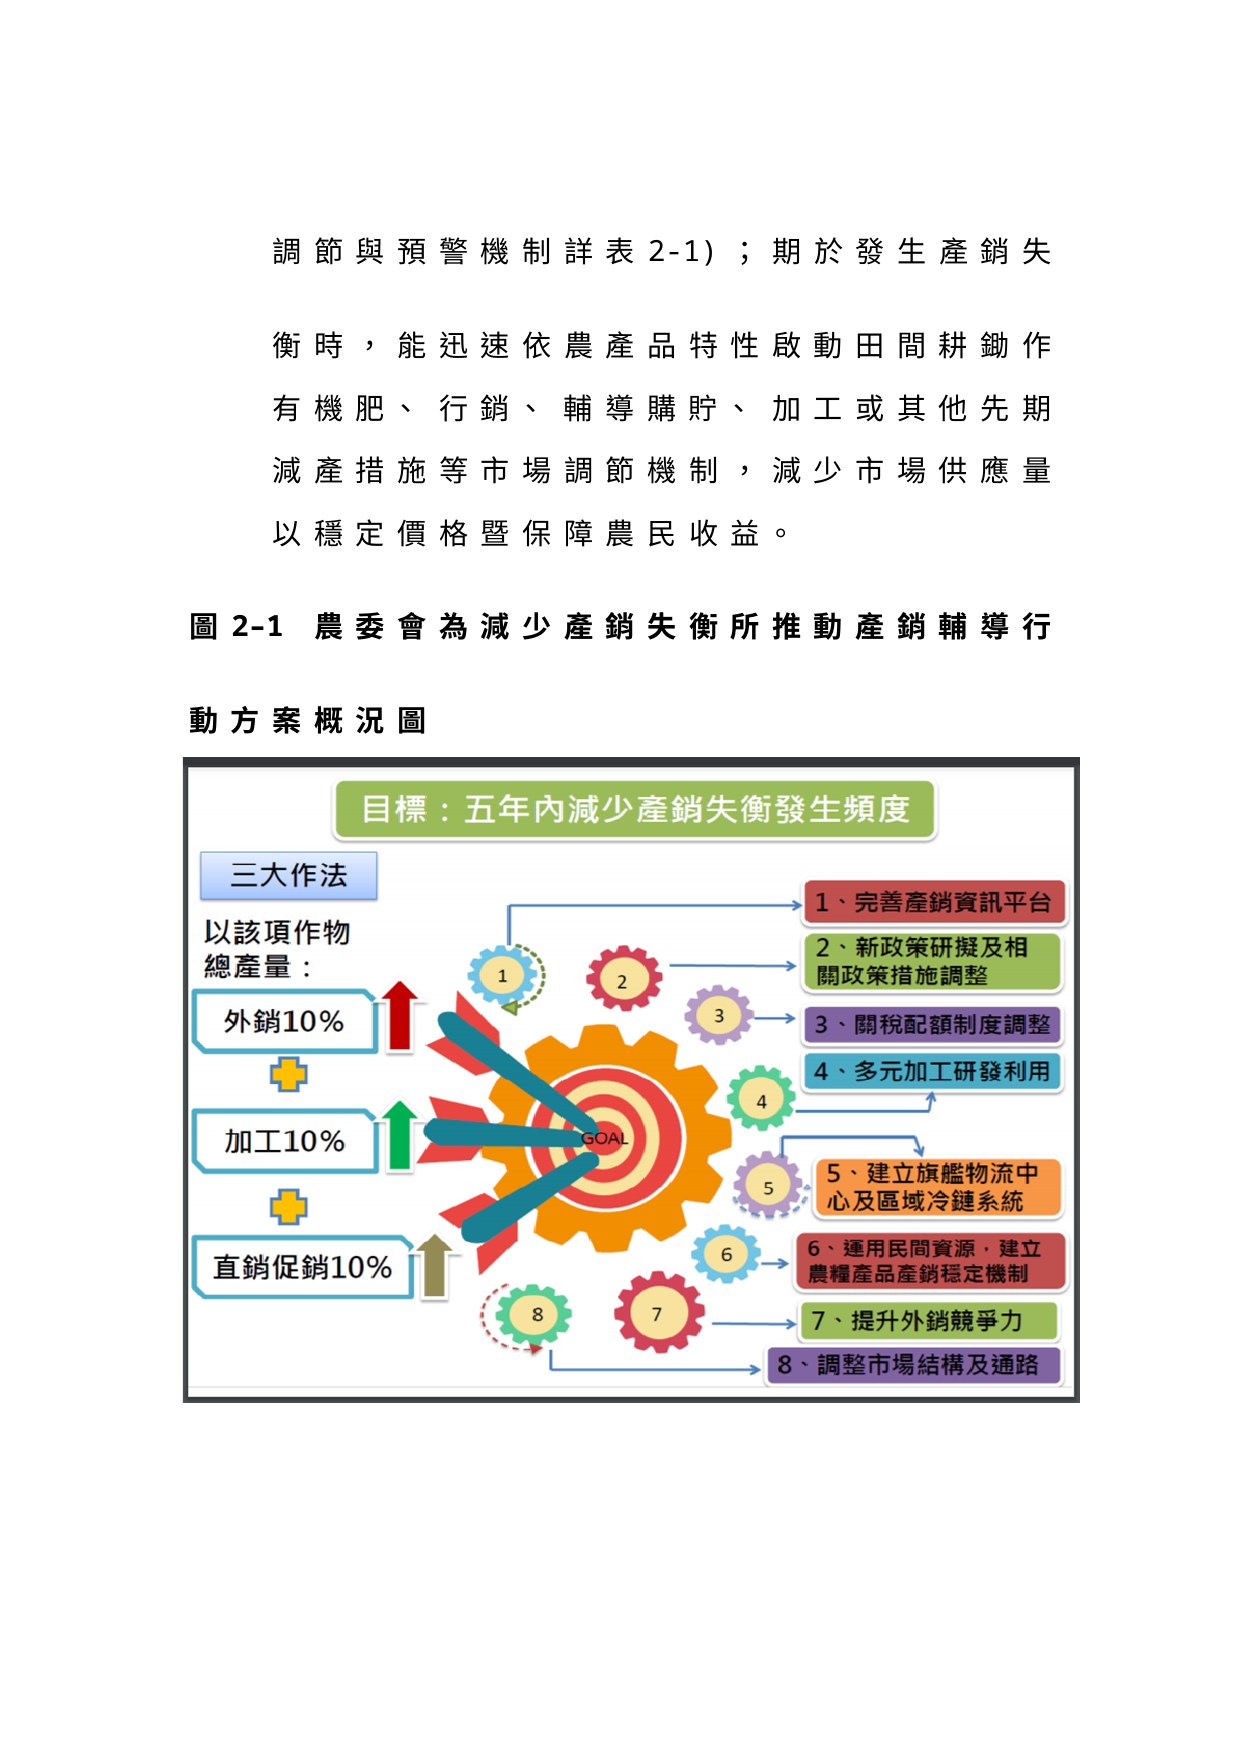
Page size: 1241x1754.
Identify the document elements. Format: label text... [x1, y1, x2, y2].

text 調節與預警機制詳表2-1)；期於發生產銷失衡時，能迅速依農產品特性啟動田間耕鋤作有機肥、行銷、輔導購貯、加工或其他先期減產措施等市場調節機制，減少市場供應量以穩定價格暨保障農民收益。 [242, 177, 1058, 552]
text 圖2–1 農委會為減少產銷失衡所推動產銷輔導行動方案概況圖 [183, 552, 1058, 740]
